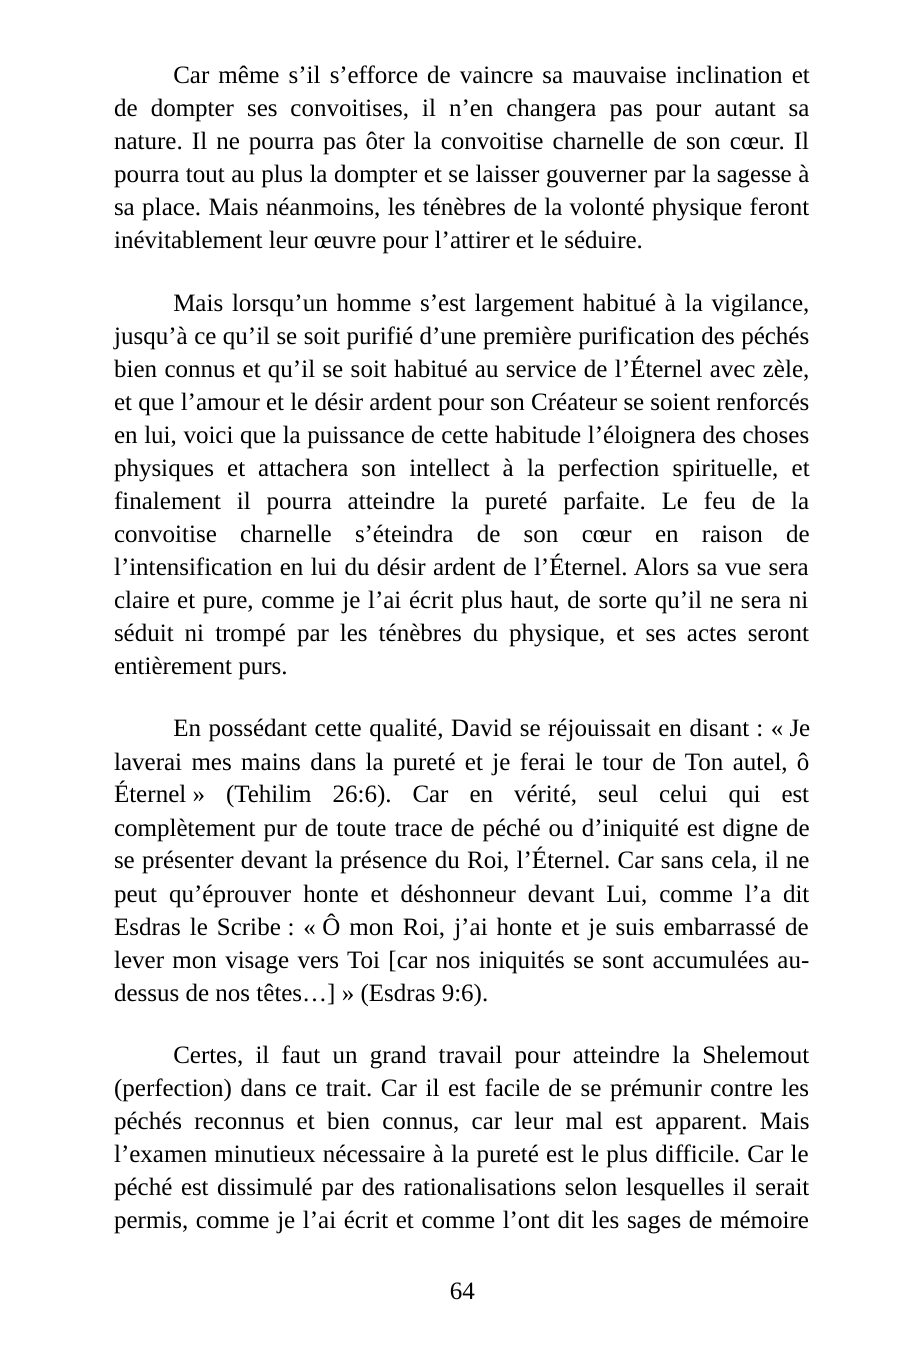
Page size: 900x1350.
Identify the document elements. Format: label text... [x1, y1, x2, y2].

text Mais lorsqu’un homme s’est largement habitué à la vigilance, jusqu’à ce qu’il se soit purifié d’une première purification des péchés bien connus et qu’il se soit habitué au service de l’Éternel avec zèle, et que l’amour et le désir ardent pour son Créateur se soient renforcés en lui, voici que la puissance de cette habitude l’éloignera des choses physiques et attachera son intellect à la perfection spirituelle, et finalement il pourra atteindre la pureté parfaite. Le feu de la convoitise charnelle s’éteindra de son cœur en raison de l’intensification en lui du désir ardent de l’Éternel. Alors sa vue sera claire et pure, comme je l’ai écrit plus haut, de sorte qu’il ne sera ni séduit ni trompé par les ténèbres du physique, et ses actes seront entièrement purs. [114, 288, 810, 680]
text Car même s’il s’efforce de vaincre sa mauvaise inclination et de dompter ses convoitises, il n’en changera pas pour autant sa nature. Il ne pourra pas ôter la convoitise charnelle de son cœur. Il pourra tout au plus la dompter et se laisser gouverner par la sagesse à sa place. Mais néanmoins, les ténèbres de la volonté physique feront inévitablement leur œuvre pour l’attirer et le séduire. [114, 60, 810, 254]
text Certes, il faut un grand travail pour atteindre la Shelemout (perfection) dans ce trait. Car il est facile de se prémunir contre les péchés reconnus et bien connus, car leur mal est apparent. Mais l’examen minutieux nécessaire à la pureté est le plus difficile. Car le péché est dissimulé par des rationalisations selon lesquelles il serait permis, comme je l’ai écrit et comme l’ont dit les sages de mémoire [114, 1040, 810, 1234]
text En possédant cette qualité, David se réjouissait en disant : « Je laverai mes mains dans la pureté et je ferai le tour de Ton autel, ô Éternel » (Tehilim 26:6). Car en vérité, seul celui qui est complètement pur de toute trace de péché ou d’iniquité est digne de se présenter devant la présence du Roi, l’Éternel. Car sans cela, il ne peut qu’éprouver honte et déshonneur devant Lui, comme l’a dit Esdras le Scribe : « Ô mon Roi, j’ai honte et je suis embarrassé de lever mon visage vers Toi [car nos iniquités se sont accumulées au-dessus de nos têtes…] » (Esdras 9:6). [114, 713, 810, 1006]
